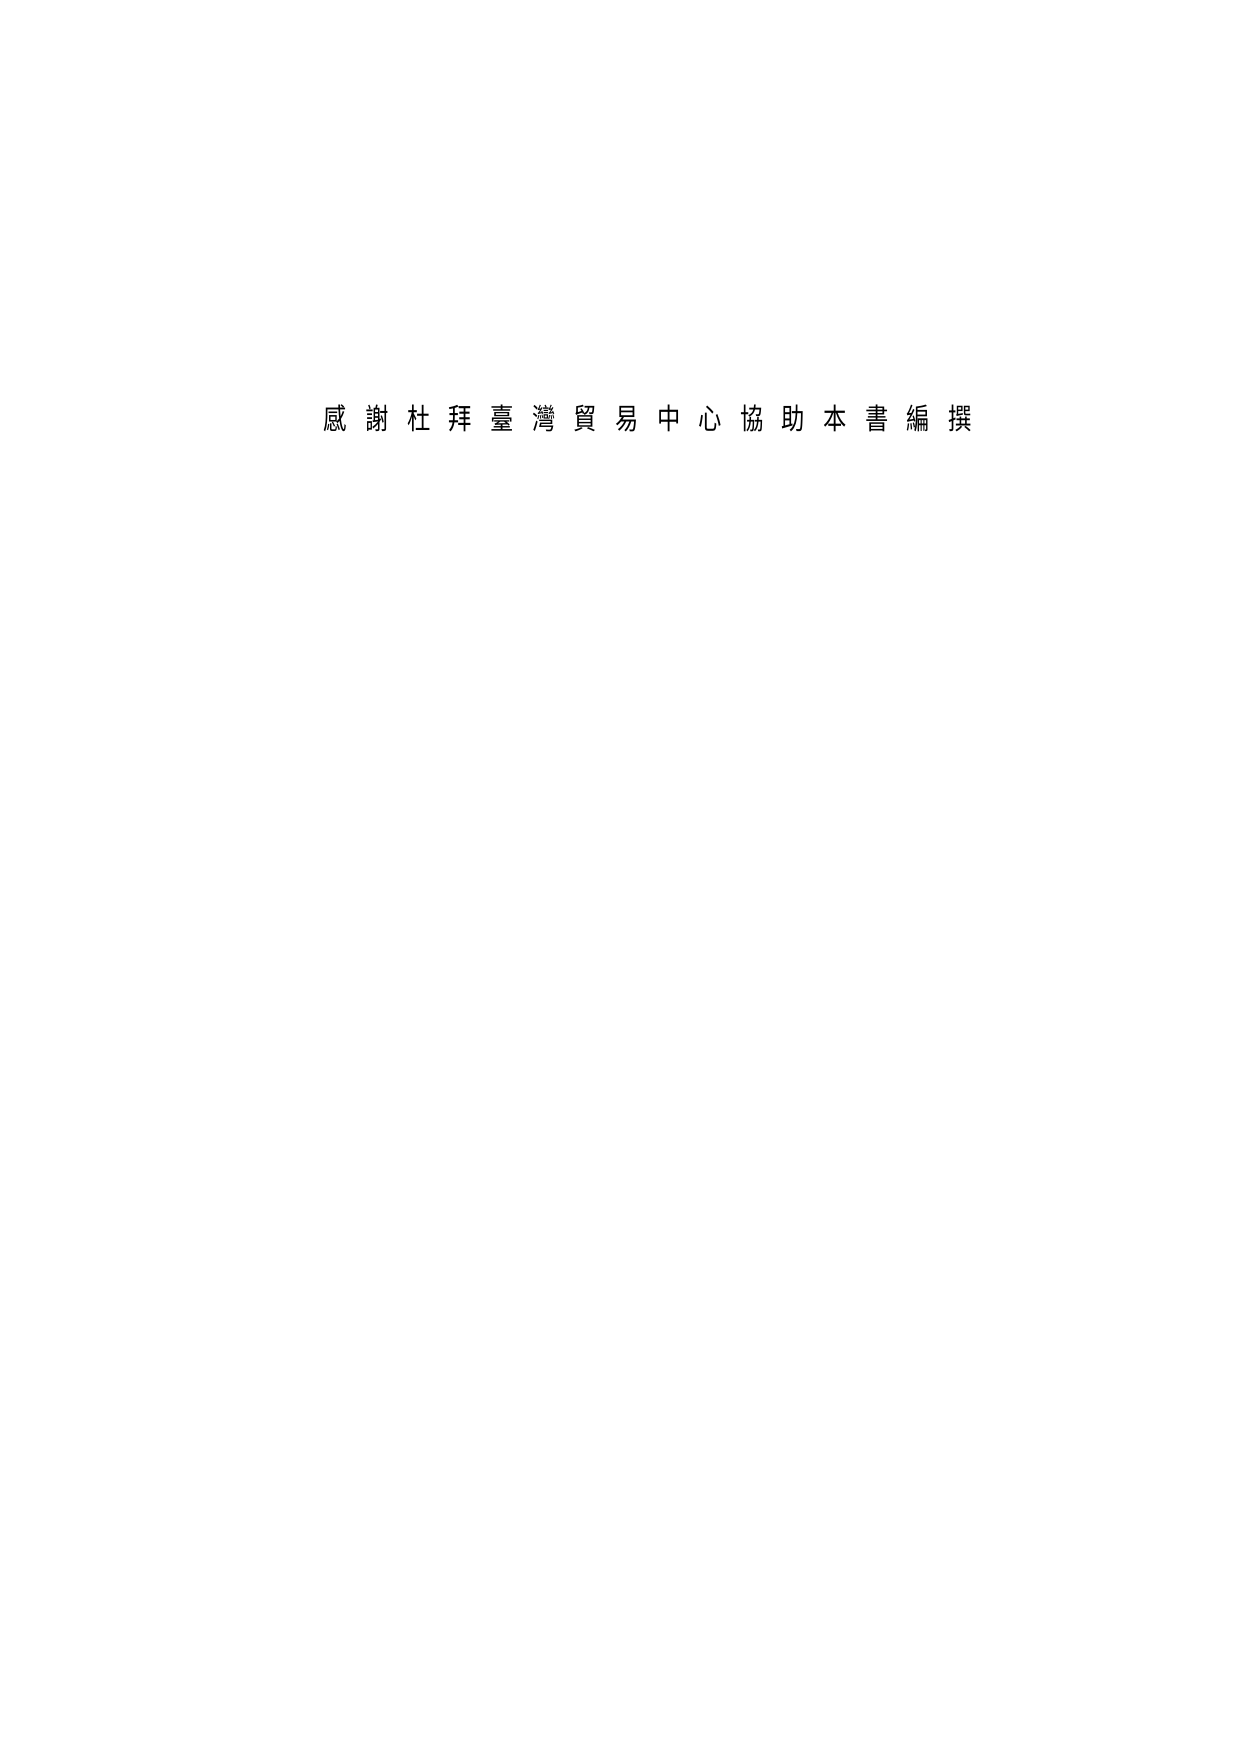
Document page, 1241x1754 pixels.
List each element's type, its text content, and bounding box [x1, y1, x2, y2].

table_cell [183, 438, 1074, 1275]
table_cell 感謝杜拜臺灣貿易中心協助本書編撰 [183, 250, 1074, 438]
